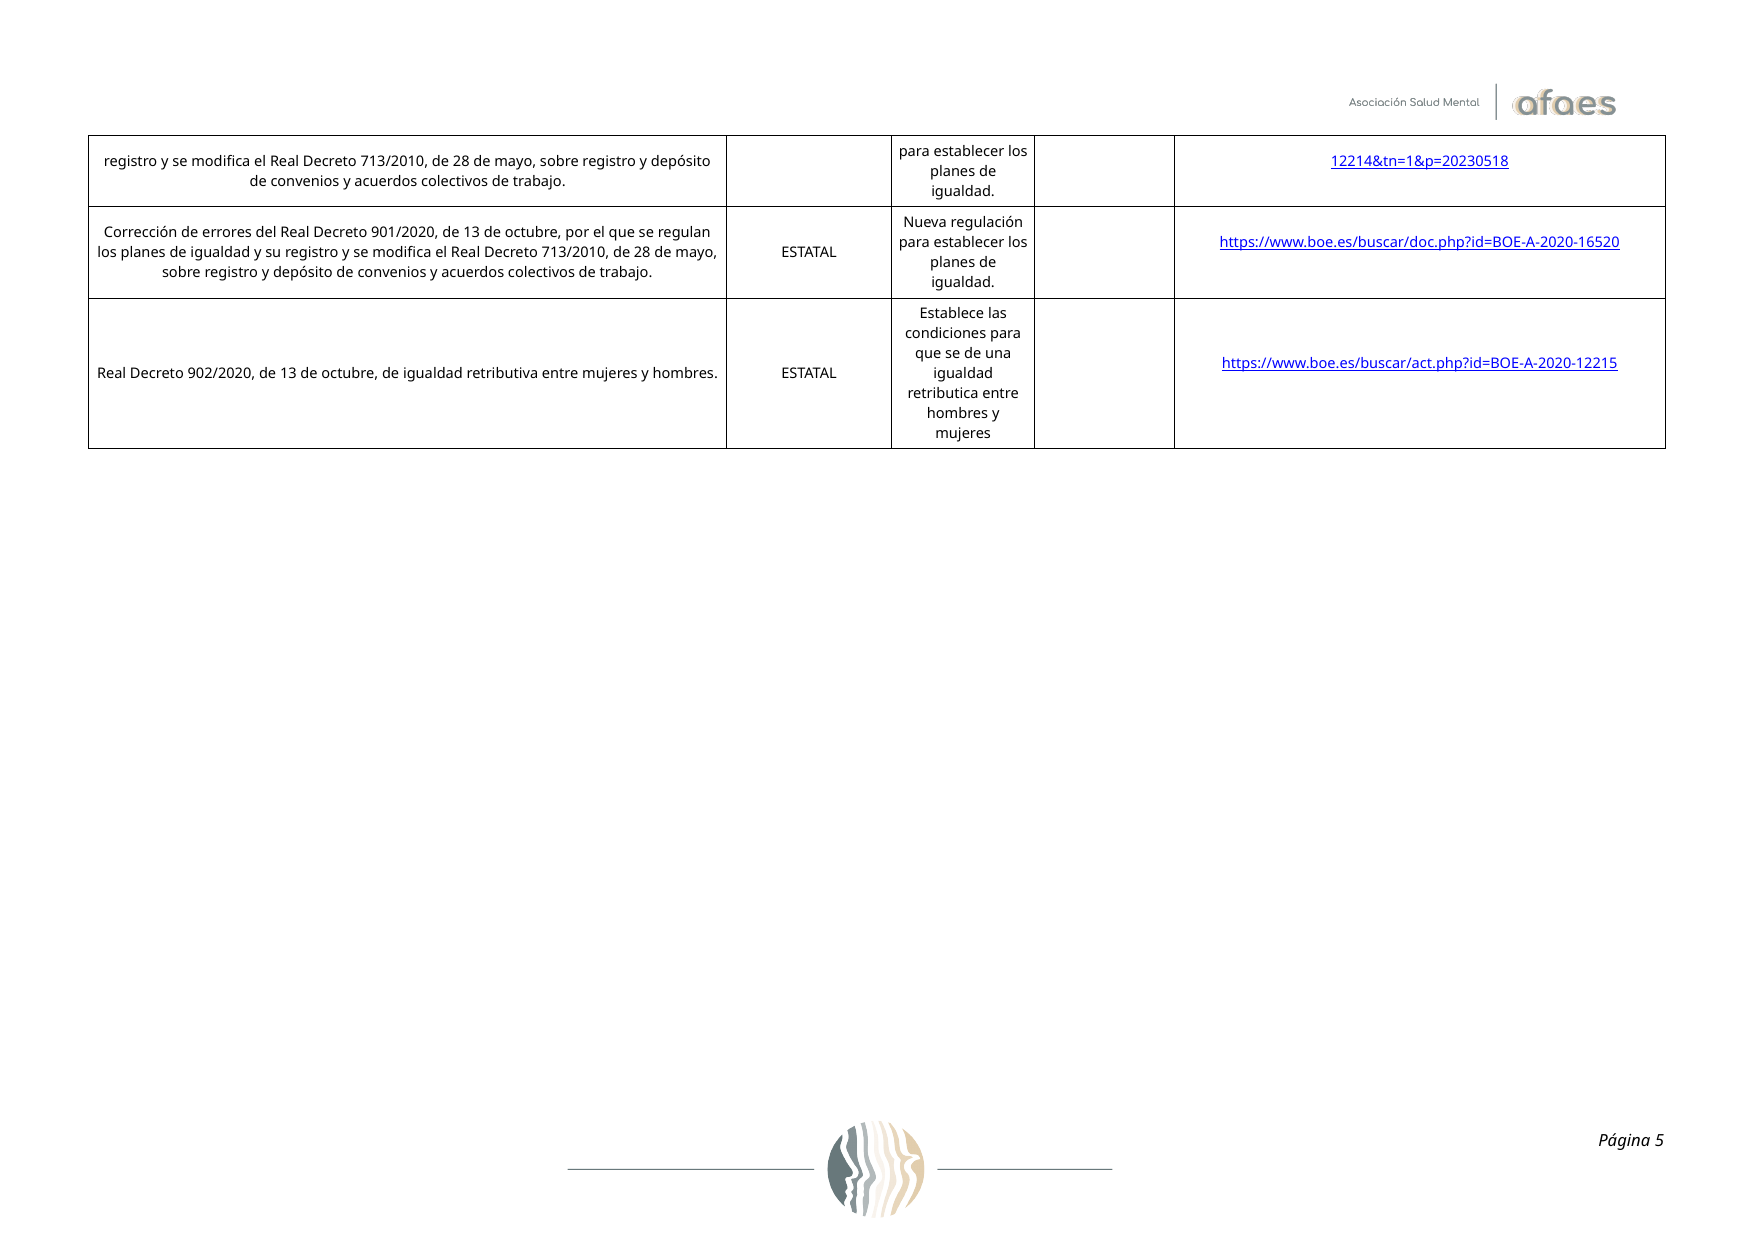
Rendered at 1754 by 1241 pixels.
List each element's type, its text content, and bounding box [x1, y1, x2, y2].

table_cell Real Decreto 902/2020, de 13 de octubre, de igualdad retributiva entre mujeres y hombres. [89, 299, 726, 448]
table_cell ESTATAL [727, 207, 891, 297]
table_cell [1035, 299, 1174, 448]
table_cell [1035, 136, 1174, 206]
table_cell registro y se modifica el Real Decreto 713/2010, de 28 de mayo, sobre registro y depósito de convenios y acuerdos colectivos de trabajo. [89, 136, 726, 206]
table_cell [727, 136, 891, 206]
table_cell Establece las condiciones para que se de una igualdad retributica entre hombres y mujeres [892, 299, 1034, 448]
table_cell https://www.boe.es/buscar/doc.php?id=BOE-A-2020-16520 [1175, 207, 1665, 297]
table_cell [1035, 207, 1174, 297]
table_cell https://www.boe.es/buscar/act.php?id=BOE-A-2020-12215 [1175, 299, 1665, 448]
table_cell ESTATAL [727, 299, 891, 448]
table_cell Nueva regulación para establecer los planes de igualdad. [892, 207, 1034, 297]
table_cell Corrección de errores del Real Decreto 901/2020, de 13 de octubre, por el que se regulan los planes de igualdad y su registro y se modifica el Real Decreto 713/2010, de 28 de mayo, sobre registro y depósito de convenios y acuerdos colectivos de trabajo. [89, 207, 726, 297]
table_cell para establecer los planes de igualdad. [892, 136, 1034, 206]
table_cell 12214&tn=1&p=20230518 [1175, 136, 1665, 206]
